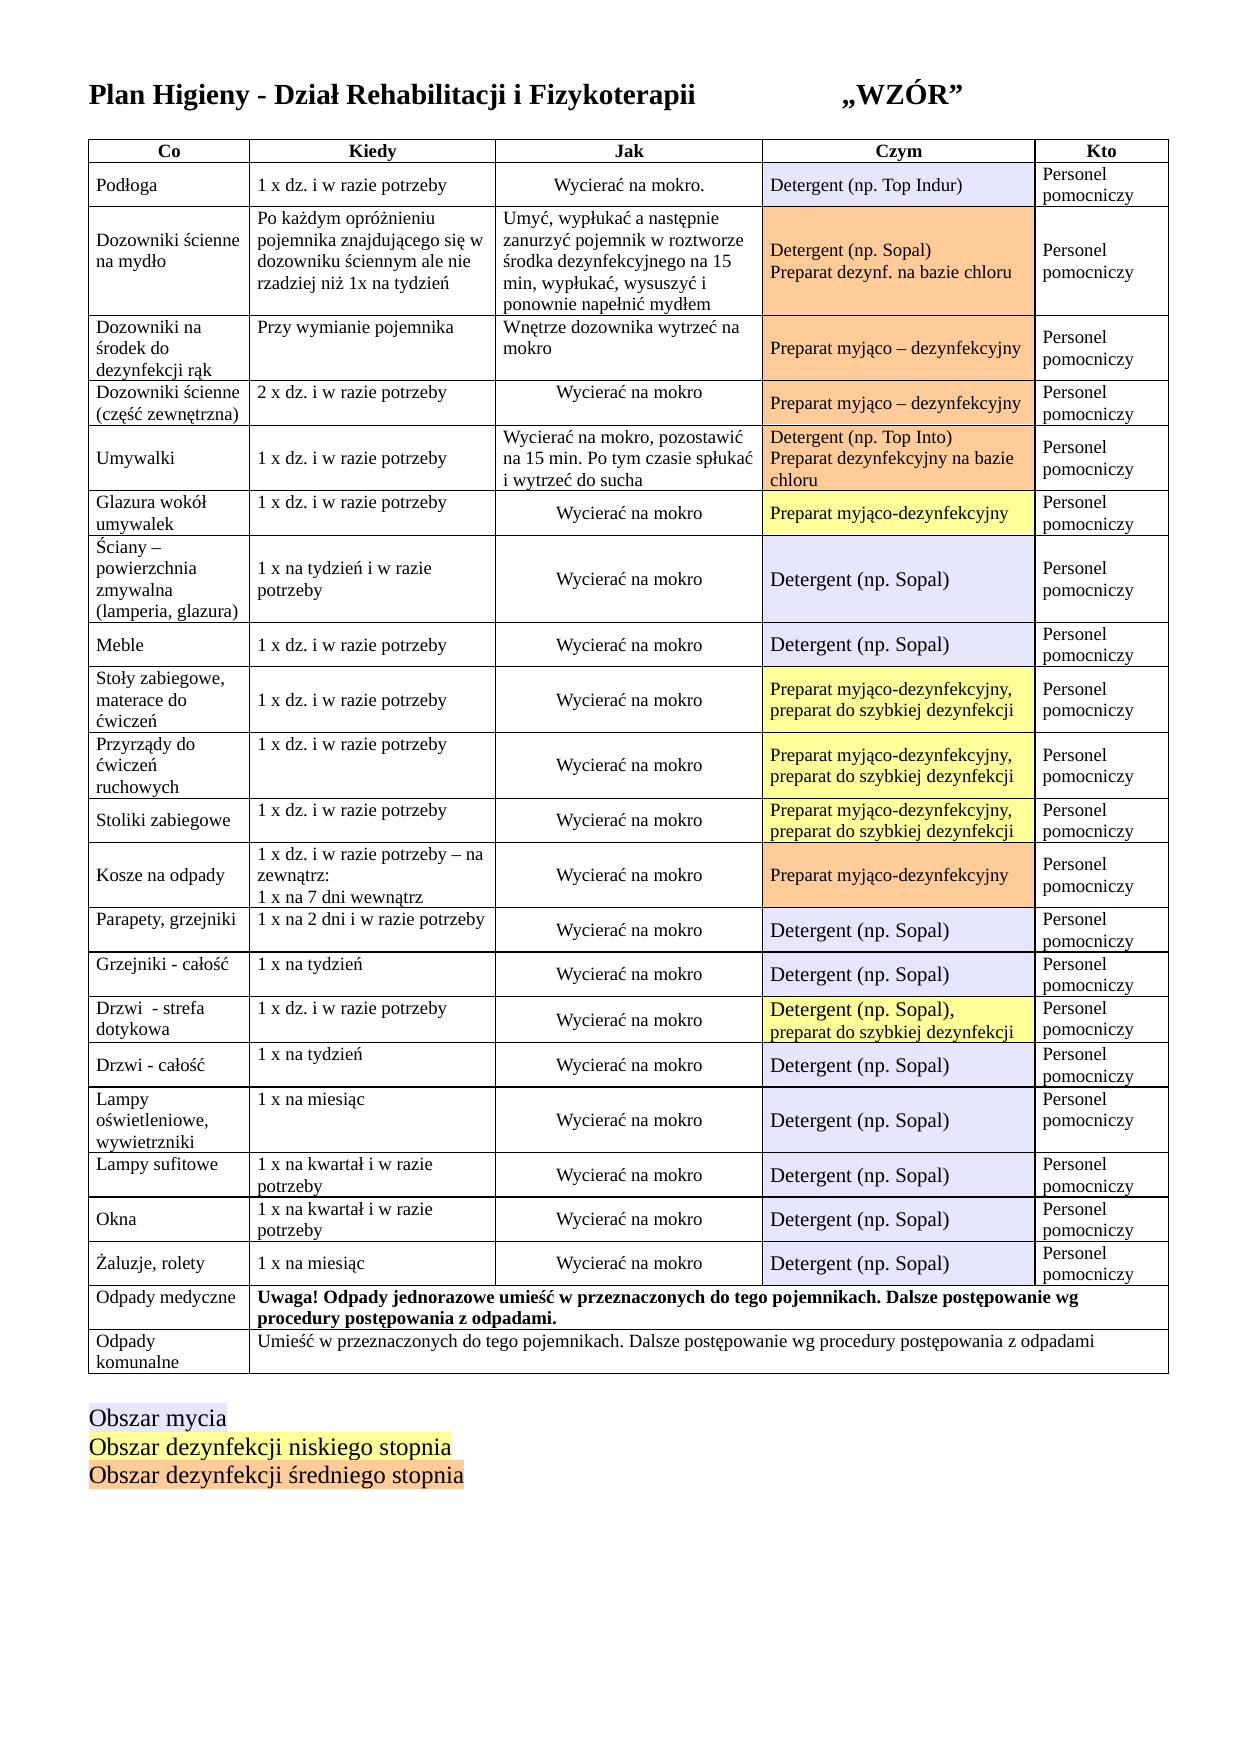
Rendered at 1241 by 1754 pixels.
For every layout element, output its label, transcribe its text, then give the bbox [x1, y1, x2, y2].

table_cell Personel pomocniczy [1036, 163, 1168, 206]
table_cell Stoliki zabiegowe [89, 799, 249, 842]
table_cell Personel pomocniczy [1036, 1043, 1168, 1086]
table_cell Personel pomocniczy [1036, 623, 1168, 666]
table_cell Ściany – powierzchnia zmywalna (lamperia, glazura) [89, 536, 249, 622]
table_cell Personel pomocniczy [1036, 799, 1168, 842]
table_cell Detergent (np. Sopal) [763, 908, 1034, 951]
table_cell Personel pomocniczy [1036, 316, 1168, 380]
text Obszar dezynfekcji niskiego stopnia [88, 1432, 1152, 1460]
table_cell Detergent (np. Sopal) [763, 1153, 1034, 1196]
table_cell Personel pomocniczy [1036, 426, 1168, 490]
text Obszar dezynfekcji średniego stopnia [88, 1460, 1152, 1489]
table_header Czym [763, 140, 1034, 162]
table_cell Wycierać na mokro [496, 536, 762, 622]
table_cell 1 x na tydzień i w razie potrzeby [250, 536, 495, 622]
table_cell Personel pomocniczy [1036, 1153, 1168, 1196]
table_cell Preparat myjąco-dezynfekcyjny [763, 843, 1034, 907]
table_cell Glazura wokół umywalek [89, 491, 249, 534]
table_cell Personel pomocniczy [1036, 997, 1168, 1042]
table_cell Detergent (np. Sopal) [763, 623, 1034, 666]
table_cell Detergent (np. Top Into) Preparat dezynfekcyjny na bazie chloru [763, 426, 1034, 490]
table_cell Parapety, grzejniki [89, 908, 249, 951]
subtitle Plan Higieny - Dział Rehabilitacji i Fizykoterapii „WZÓR” [88, 77, 1152, 110]
table_cell Dozowniki ścienne na mydło [89, 207, 249, 315]
table_cell Podłoga [89, 163, 249, 206]
table_cell Personel pomocniczy [1036, 953, 1168, 996]
table_cell 1 x dz. i w razie potrzeby [250, 491, 495, 534]
table_cell Wycierać na mokro [496, 1088, 762, 1152]
table_cell Wycierać na mokro [496, 733, 762, 797]
table_cell 1 x dz. i w razie potrzeby [250, 799, 495, 842]
table_cell Uwaga! Odpady jednorazowe umieść w przeznaczonych do tego pojemnikach. Dalsze postępowanie wg procedury postępowania z odpadami. [250, 1286, 1168, 1329]
table_cell Wnętrze dozownika wytrzeć na mokro [496, 316, 762, 380]
table_cell Personel pomocniczy [1036, 207, 1168, 315]
table_cell 1 x dz. i w razie potrzeby [250, 997, 495, 1042]
table_cell Detergent (np. Sopal) [763, 1198, 1034, 1241]
table_cell Detergent (np. Sopal) [763, 1043, 1034, 1086]
table_cell Personel pomocniczy [1036, 381, 1168, 424]
table_cell Preparat myjąco – dezynfekcyjny [763, 381, 1034, 424]
table_cell 1 x dz. i w razie potrzeby [250, 733, 495, 797]
table_cell Przy wymianie pojemnika [250, 316, 495, 380]
table_cell Personel pomocniczy [1036, 843, 1168, 907]
table_cell Personel pomocniczy [1036, 1242, 1168, 1285]
table_cell 1 x na miesiąc [250, 1088, 495, 1152]
table_cell 1 x na kwartał i w razie potrzeby [250, 1198, 495, 1241]
table_cell Personel pomocniczy [1036, 733, 1168, 797]
table_cell 1 x dz. i w razie potrzeby [250, 623, 495, 666]
table_cell Grzejniki - całość [89, 953, 249, 996]
table_cell Personel pomocniczy [1036, 536, 1168, 622]
table_header Kiedy [250, 140, 495, 162]
table_cell Preparat myjąco-dezynfekcyjny, preparat do szybkiej dezynfekcji [763, 799, 1034, 842]
table_cell Meble [89, 623, 249, 666]
table_cell Personel pomocniczy [1036, 1198, 1168, 1241]
table_cell Detergent (np. Top Indur) [763, 163, 1034, 206]
table_cell Wycierać na mokro [496, 908, 762, 951]
table_cell Umieść w przeznaczonych do tego pojemnikach. Dalsze postępowanie wg procedury postępowania z odpadami [250, 1330, 1168, 1373]
table_cell Wycierać na mokro [496, 1242, 762, 1285]
table_cell Wycierać na mokro. [496, 163, 762, 206]
table_cell Okna [89, 1198, 249, 1241]
table_cell Wycierać na mokro [496, 1043, 762, 1086]
table_cell Wycierać na mokro [496, 843, 762, 907]
table_cell Wycierać na mokro [496, 1198, 762, 1241]
table_cell Preparat myjąco – dezynfekcyjny [763, 316, 1034, 380]
table_cell Wycierać na mokro [496, 997, 762, 1042]
table_cell Stoły zabiegowe, materace do ćwiczeń [89, 667, 249, 732]
table_header Kto [1036, 140, 1168, 162]
table_cell Umyć, wypłukać a następnie zanurzyć pojemnik w roztworze środka dezynfekcyjnego na 15 min, wypłukać, wysuszyć i ponownie napełnić mydłem [496, 207, 762, 315]
table_cell 1 x dz. i w razie potrzeby [250, 667, 495, 732]
text Obszar mycia [88, 1403, 1152, 1432]
table_cell Dozowniki ścienne (część zewnętrzna) [89, 381, 249, 424]
table_cell Personel pomocniczy [1036, 1088, 1168, 1152]
table_cell Po każdym opróżnieniu pojemnika znajdującego się w dozowniku ściennym ale nie rzadziej niż 1x na tydzień [250, 207, 495, 315]
table_cell 1 x dz. i w razie potrzeby [250, 163, 495, 206]
table_cell Dozowniki na środek do dezynfekcji rąk [89, 316, 249, 380]
table_cell Detergent (np. Sopal) Preparat dezynf. na bazie chloru [763, 207, 1034, 315]
table_cell Drzwi - całość [89, 1043, 249, 1086]
table_cell 1 x na miesiąc [250, 1242, 495, 1285]
table_cell Wycierać na mokro, pozostawić na 15 min. Po tym czasie spłukać i wytrzeć do sucha [496, 426, 762, 490]
table_cell Odpady medyczne [89, 1286, 249, 1329]
table_cell Detergent (np. Sopal) [763, 536, 1034, 622]
table_cell 1 x na 2 dni i w razie potrzeby [250, 908, 495, 951]
table_cell Drzwi - strefa dotykowa [89, 997, 249, 1042]
table_cell Wycierać na mokro [496, 799, 762, 842]
table_cell Odpady komunalne [89, 1330, 249, 1373]
table_cell Lampy sufitowe [89, 1153, 249, 1196]
table_cell Wycierać na mokro [496, 623, 762, 666]
table_cell Detergent (np. Sopal) [763, 1088, 1034, 1152]
table_cell 1 x dz. i w razie potrzeby [250, 426, 495, 490]
table_cell Preparat myjąco-dezynfekcyjny, preparat do szybkiej dezynfekcji [763, 667, 1034, 732]
table_cell Wycierać na mokro [496, 953, 762, 996]
table_cell Preparat myjąco-dezynfekcyjny [763, 491, 1034, 534]
table_cell Personel pomocniczy [1036, 667, 1168, 732]
table_cell 2 x dz. i w razie potrzeby [250, 381, 495, 424]
table_cell Przyrządy do ćwiczeń ruchowych [89, 733, 249, 797]
table_cell Detergent (np. Sopal) [763, 953, 1034, 996]
table_cell Żaluzje, rolety [89, 1242, 249, 1285]
table_cell Detergent (np. Sopal) [763, 1242, 1034, 1285]
table_header Co [89, 140, 249, 162]
table_cell 1 x na tydzień [250, 953, 495, 996]
table_cell Personel pomocniczy [1036, 908, 1168, 951]
table_cell Preparat myjąco-dezynfekcyjny, preparat do szybkiej dezynfekcji [763, 733, 1034, 797]
table_header Jak [496, 140, 762, 162]
table_cell Detergent (np. Sopal), preparat do szybkiej dezynfekcji [763, 997, 1034, 1042]
table_cell Wycierać na mokro [496, 381, 762, 424]
table_cell 1 x na tydzień [250, 1043, 495, 1086]
table_cell Kosze na odpady [89, 843, 249, 907]
table_cell Umywalki [89, 426, 249, 490]
table_cell 1 x na kwartał i w razie potrzeby [250, 1153, 495, 1196]
table_cell Personel pomocniczy [1036, 491, 1168, 534]
table_cell 1 x dz. i w razie potrzeby – na zewnątrz: 1 x na 7 dni wewnątrz [250, 843, 495, 907]
table_cell Lampy oświetleniowe, wywietrzniki [89, 1088, 249, 1152]
table_cell Wycierać na mokro [496, 667, 762, 732]
table_cell Wycierać na mokro [496, 491, 762, 534]
table_cell Wycierać na mokro [496, 1153, 762, 1196]
